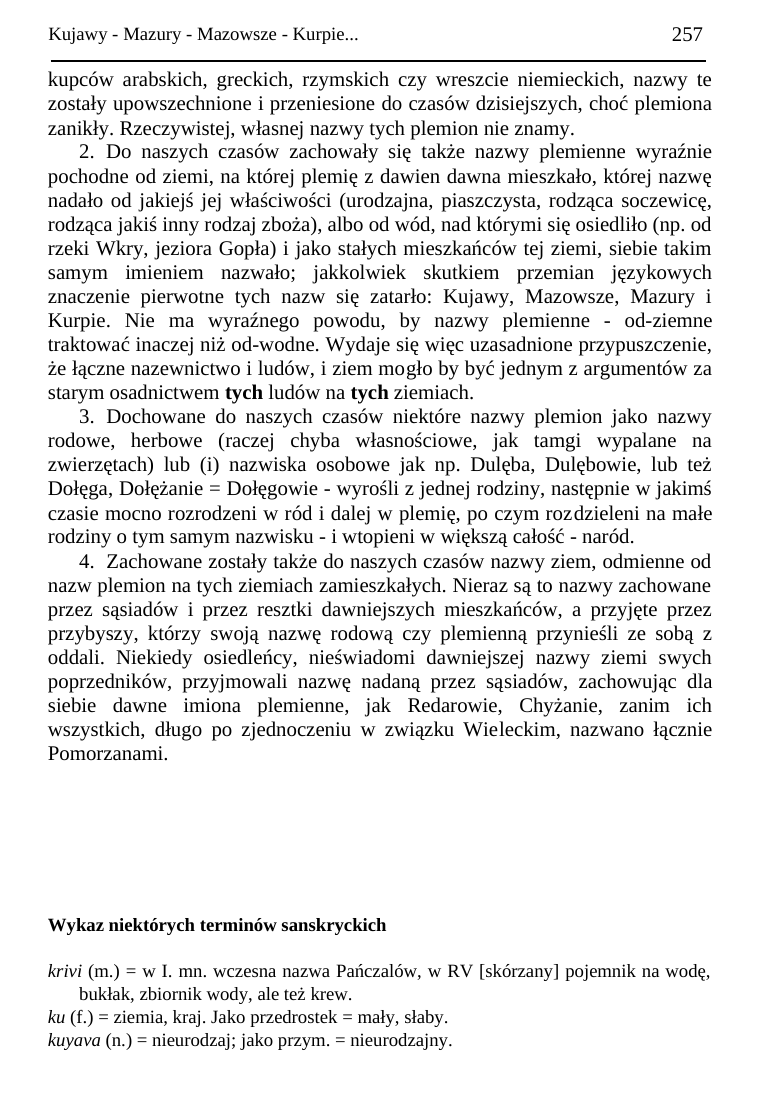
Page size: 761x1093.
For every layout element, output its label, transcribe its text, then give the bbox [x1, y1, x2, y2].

text 257 [672, 22, 708, 46]
list Zachowane zostały także do naszych czasów nazwy ziem, odmienne od nazw plemion na tych ziemiach zamieszkałych. Nieraz są to nazwy zachowane przez sąsiadów i przez resztki dawniejszych mieszkańców, a przyjęte przez przybyszy, którzy swoją nazwę rodową czy plemienną przynieśli ze sobą z oddali. Niekiedy osiedleńcy, nieświadomi dawniejszej nazwy ziemi swych poprzedników, przyjmowali nazwę nadaną przez są­siadów, zachowując dla siebie dawne imiona plemienne, jak Redarowie, Chyżanie, zanim ich wszystkich, długo po zjednoczeniu w związku Wie­leckim, nazwano łącznie Pomorzanami. [48, 548, 713, 765]
text kupców arabskich, greckich, rzymskich czy wreszcie niemieckich, nazwy te zostały upowszechnione i przeniesione do czasów dzisiejszych, choć plemiona zanikły. Rzeczywistej, własnej nazwy tych plemion nie znamy. [48, 67, 713, 139]
text Wykaz niektórych terminów sanskryckich [48, 914, 713, 936]
list Dochowane do naszych czasów niektóre nazwy plemion jako nazwy rodowe, herbowe (raczej chyba własnościowe, jak tamgi wypalane na zwierzętach) lub (i) nazwiska osobowe jak np. Dulęba, Dulębowie, lub też Dołęga, Dołężanie = Dołęgowie - wyrośli z jednej rodziny, następnie w jakimś czasie mocno rozrodzeni w ród i dalej w plemię, po czym roz­dzieleni na małe rodziny o tym samym nazwisku - i wtopieni w większą całość - naród. [48, 404, 713, 548]
text Kujawy - Mazury - Mazowsze - Kurpie... [48, 23, 376, 45]
list Do naszych czasów zachowały się także nazwy plemienne wyraźnie pochodne od ziemi, na której plemię z dawien dawna mieszkało, której nazwę nadało od jakiejś jej właściwości (urodzajna, piaszczysta, rodząca soczewicę, rodząca jakiś inny rodzaj zboża), albo od wód, nad którymi się osiedliło (np. od rzeki Wkry, jeziora Gopła) i jako stałych mieszkańców tej ziemi, siebie takim samym imieniem nazwało; jakkolwiek skutkiem przemian językowych znaczenie pierwotne tych nazw się zatarło: Kujawy, Mazowsze, Mazury i Kurpie. Nie ma wyraźnego powodu, by nazwy ple­mienne - od-ziemne traktować inaczej niż od-wodne. Wydaje się więc uzasadnione przypuszczenie, że łączne nazewnictwo i ludów, i ziem mo­gło by być jednym z argumentów za starym osadnictwem tych ludów na tych ziemiach. [48, 139, 713, 404]
text kuyava (n.) = nieurodzaj; jako przym. = nieurodzajny. [48, 1029, 713, 1051]
text ku (f.) = ziemia, kraj. Jako przedrostek = mały, słaby. [48, 1006, 713, 1028]
text krivi (m.) = w I. mn. wczesna nazwa Pańczalów, w RV [skórzany] pojemnik na wodę, bukłak, zbiornik wody, ale też krew. [48, 960, 713, 1005]
